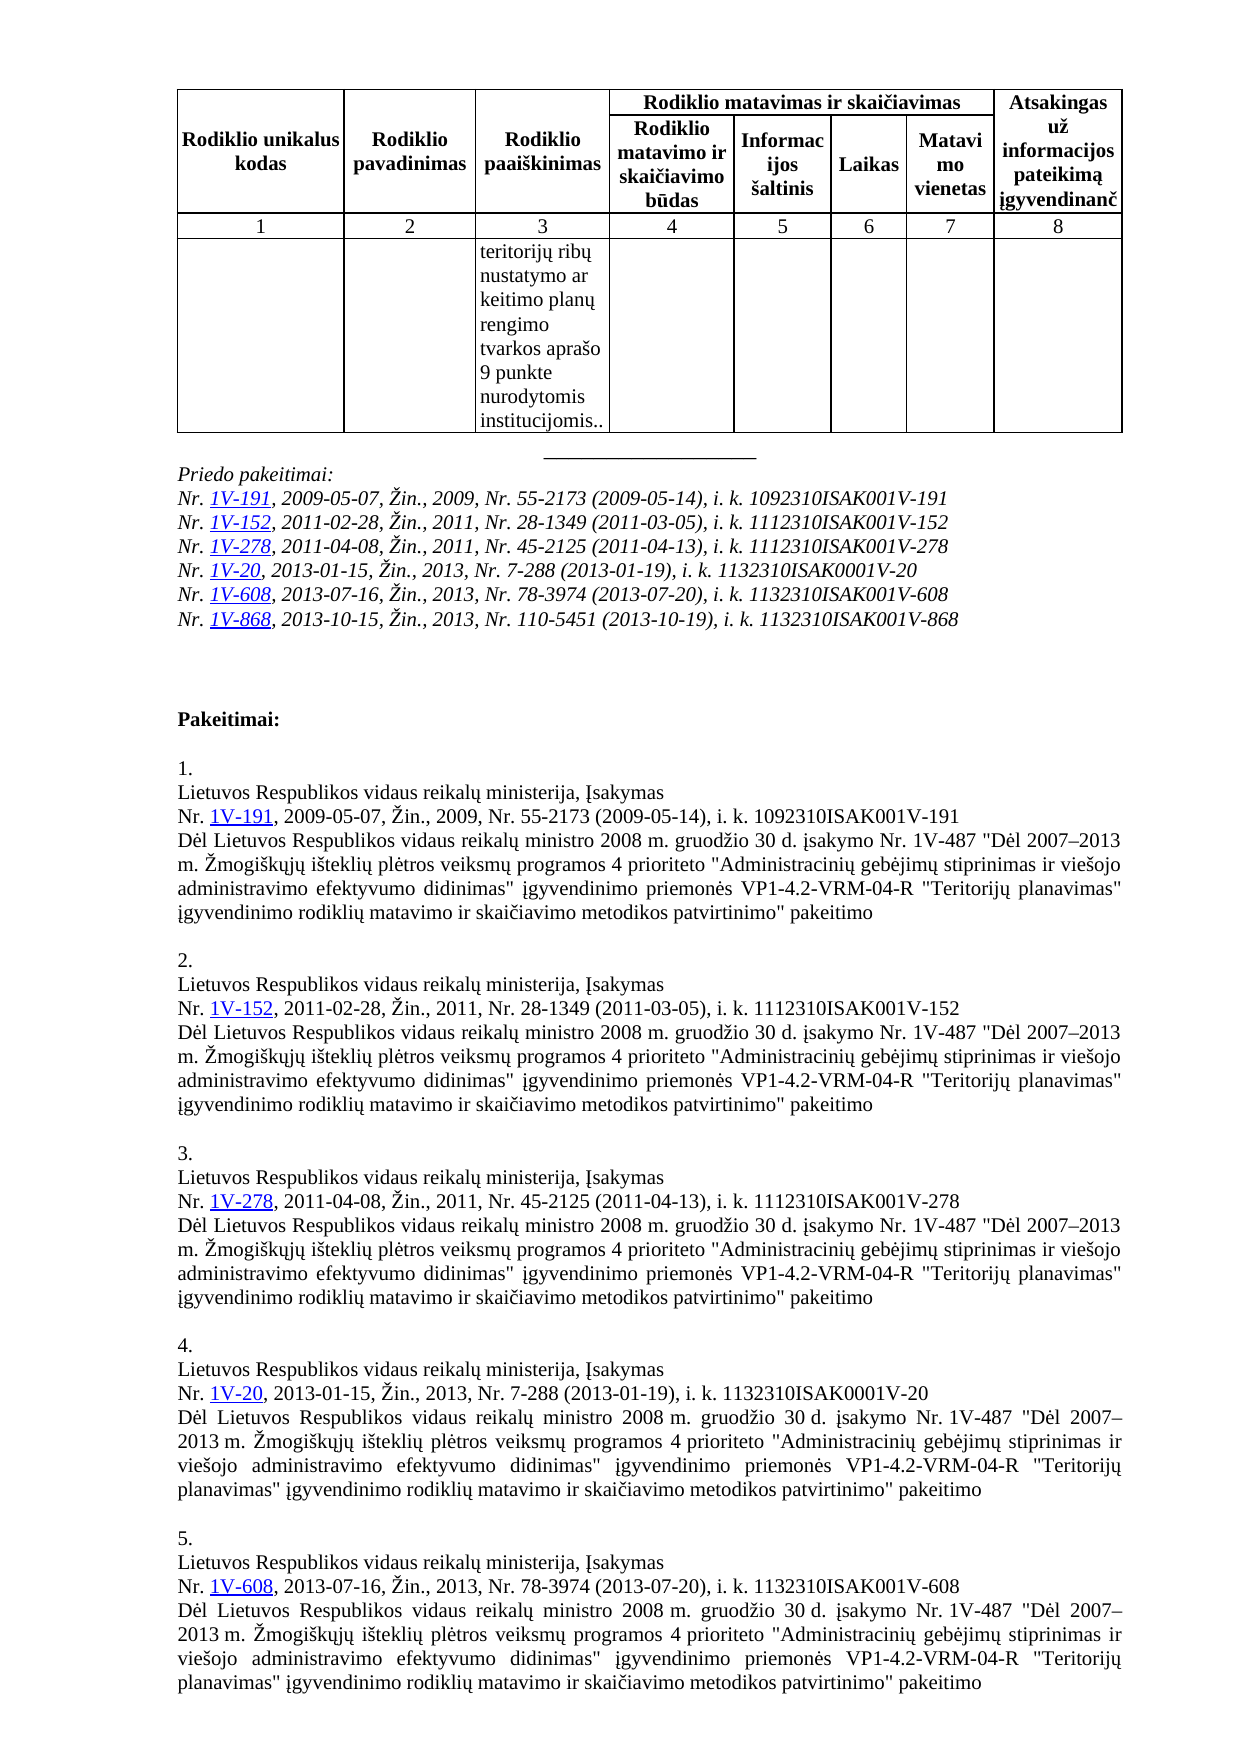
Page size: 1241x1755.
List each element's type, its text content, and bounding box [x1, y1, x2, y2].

text Lietuvos Respublikos vidaus reikalų ministerija, Įsakymas [177, 1357, 1122, 1381]
table_cell Laikas [832, 116, 906, 212]
text Dėl Lietuvos Respublikos vidaus reikalų ministro 2008 m. gruodžio 30 d. įsakymo Nr. 1V-487 "Dėl 2007–2013 m. Žmogiškųjų išteklių plėtros veiksmų programos 4 prioriteto "Administracinių gebėjimų stiprinimas ir viešojo administravimo efektyvumo didinimas" įgyvendinimo priemonės VP1-4.2-VRM-04-R "Teritorijų planavimas" įgyvendinimo rodiklių matavimo ir skaičiavimo metodikos patvirtinimo" pakeitimo [177, 1405, 1122, 1501]
table_cell [832, 239, 906, 432]
table_cell 2 [345, 214, 475, 238]
table_header Rodiklio unikalus kodas [178, 90, 343, 212]
text Nr. 1V-20, 2013-01-15, Žin., 2013, Nr. 7-288 (2013-01-19), i. k. 1132310ISAK0001V-20 [177, 558, 1122, 582]
text Nr. 1V-278, 2011-04-08, Žin., 2011, Nr. 45-2125 (2011-04-13), i. k. 1112310ISAK001V-278 [177, 1189, 1122, 1213]
table_cell teritorijų ribų nustatymo ar keitimo planų rengimo tvarkos aprašo 9 punkte nurodytomis institucijomis.. [476, 239, 609, 432]
table_header Rodiklio matavimas ir skaičiavimas [610, 90, 993, 114]
table_cell [735, 239, 830, 432]
text Pakeitimai: [177, 707, 1122, 731]
text Nr. 1V-191, 2009-05-07, Žin., 2009, Nr. 55-2173 (2009-05-14), i. k. 1092310ISAK001V-191 [177, 804, 1122, 828]
text Dėl Lietuvos Respublikos vidaus reikalų ministro 2008 m. gruodžio 30 d. įsakymo Nr. 1V-487 "Dėl 2007–2013 m. Žmogiškųjų išteklių plėtros veiksmų programos 4 prioriteto "Administracinių gebėjimų stiprinimas ir viešojo administravimo efektyvumo didinimas" įgyvendinimo priemonės VP1-4.2-VRM-04-R "Teritorijų planavimas" įgyvendinimo rodiklių matavimo ir skaičiavimo metodikos patvirtinimo" pakeitimo [177, 828, 1122, 924]
text Nr. 1V-152, 2011-02-28, Žin., 2011, Nr. 28-1349 (2011-03-05), i. k. 1112310ISAK001V-152 [177, 996, 1122, 1020]
text Lietuvos Respublikos vidaus reikalų ministerija, Įsakymas [177, 779, 1122, 804]
table_cell 4 [610, 214, 733, 238]
text Nr. 1V-608, 2013-07-16, Žin., 2013, Nr. 78-3974 (2013-07-20), i. k. 1132310ISAK001V-608 [177, 1574, 1122, 1598]
text Lietuvos Respublikos vidaus reikalų ministerija, Įsakymas [177, 1549, 1122, 1574]
table_cell [610, 239, 733, 432]
table_cell 5 [735, 214, 830, 238]
table_cell [178, 239, 343, 432]
text Nr. 1V-20, 2013-01-15, Žin., 2013, Nr. 7-288 (2013-01-19), i. k. 1132310ISAK0001V-20 [177, 1381, 1122, 1405]
text 3. [177, 1141, 1122, 1164]
table_cell [345, 239, 475, 432]
table_cell [995, 239, 1121, 432]
table_header Rodiklio paaiškinimas [476, 90, 609, 212]
text 5. [177, 1526, 1122, 1549]
text Lietuvos Respublikos vidaus reikalų ministerija, Įsakymas [177, 972, 1122, 996]
table_header Rodiklio pavadinimas [345, 90, 475, 212]
text 1. [177, 756, 1122, 779]
text Lietuvos Respublikos vidaus reikalų ministerija, Įsakymas [177, 1164, 1122, 1189]
text Nr. 1V-152, 2011-02-28, Žin., 2011, Nr. 28-1349 (2011-03-05), i. k. 1112310ISAK001V-152 [177, 510, 1122, 534]
text Dėl Lietuvos Respublikos vidaus reikalų ministro 2008 m. gruodžio 30 d. įsakymo Nr. 1V-487 "Dėl 2007–2013 m. Žmogiškųjų išteklių plėtros veiksmų programos 4 prioriteto "Administracinių gebėjimų stiprinimas ir viešojo administravimo efektyvumo didinimas" įgyvendinimo priemonės VP1-4.2-VRM-04-R "Teritorijų planavimas" įgyvendinimo rodiklių matavimo ir skaičiavimo metodikos patvirtinimo" pakeitimo [177, 1020, 1122, 1116]
text 2. [177, 948, 1122, 972]
table_cell 1 [178, 214, 343, 238]
table_cell 7 [907, 214, 993, 238]
table_cell 8 [995, 214, 1121, 238]
table_cell [907, 239, 993, 432]
text Nr. 1V-278, 2011-04-08, Žin., 2011, Nr. 45-2125 (2011-04-13), i. k. 1112310ISAK001V-278 [177, 534, 1122, 558]
table_header Atsakingas už informacijos pateikimą įgyvendinančiajai ir (ar) tarpinei, ir (ar) vadovaujančiajai institucijoms [995, 90, 1121, 212]
text Nr. 1V-191, 2009-05-07, Žin., 2009, Nr. 55-2173 (2009-05-14), i. k. 1092310ISAK001V-191 [177, 486, 1122, 510]
table_cell Informacijos šaltinis [735, 116, 830, 212]
text Dėl Lietuvos Respublikos vidaus reikalų ministro 2008 m. gruodžio 30 d. įsakymo Nr. 1V-487 "Dėl 2007–2013 m. Žmogiškųjų išteklių plėtros veiksmų programos 4 prioriteto "Administracinių gebėjimų stiprinimas ir viešojo administravimo efektyvumo didinimas" įgyvendinimo priemonės VP1-4.2-VRM-04-R "Teritorijų planavimas" įgyvendinimo rodiklių matavimo ir skaičiavimo metodikos patvirtinimo" pakeitimo [177, 1213, 1122, 1309]
text Nr. 1V-608, 2013-07-16, Žin., 2013, Nr. 78-3974 (2013-07-20), i. k. 1132310ISAK001V-608 [177, 582, 1122, 606]
text _________________ [177, 433, 1122, 462]
text Nr. 1V-868, 2013-10-15, Žin., 2013, Nr. 110-5451 (2013-10-19), i. k. 1132310ISAK001V-868 [177, 606, 1122, 631]
table_cell 6 [832, 214, 906, 238]
text Priedo pakeitimai: [177, 462, 1122, 486]
text Dėl Lietuvos Respublikos vidaus reikalų ministro 2008 m. gruodžio 30 d. įsakymo Nr. 1V-487 "Dėl 2007–2013 m. Žmogiškųjų išteklių plėtros veiksmų programos 4 prioriteto "Administracinių gebėjimų stiprinimas ir viešojo administravimo efektyvumo didinimas" įgyvendinimo priemonės VP1-4.2-VRM-04-R "Teritorijų planavimas" įgyvendinimo rodiklių matavimo ir skaičiavimo metodikos patvirtinimo" pakeitimo [177, 1598, 1122, 1694]
table_cell 3 [476, 214, 609, 238]
text 4. [177, 1333, 1122, 1357]
table_cell Rodiklio matavimo ir skaičiavimo būdas [610, 116, 733, 212]
table_cell Matavimo vienetas [907, 116, 993, 212]
